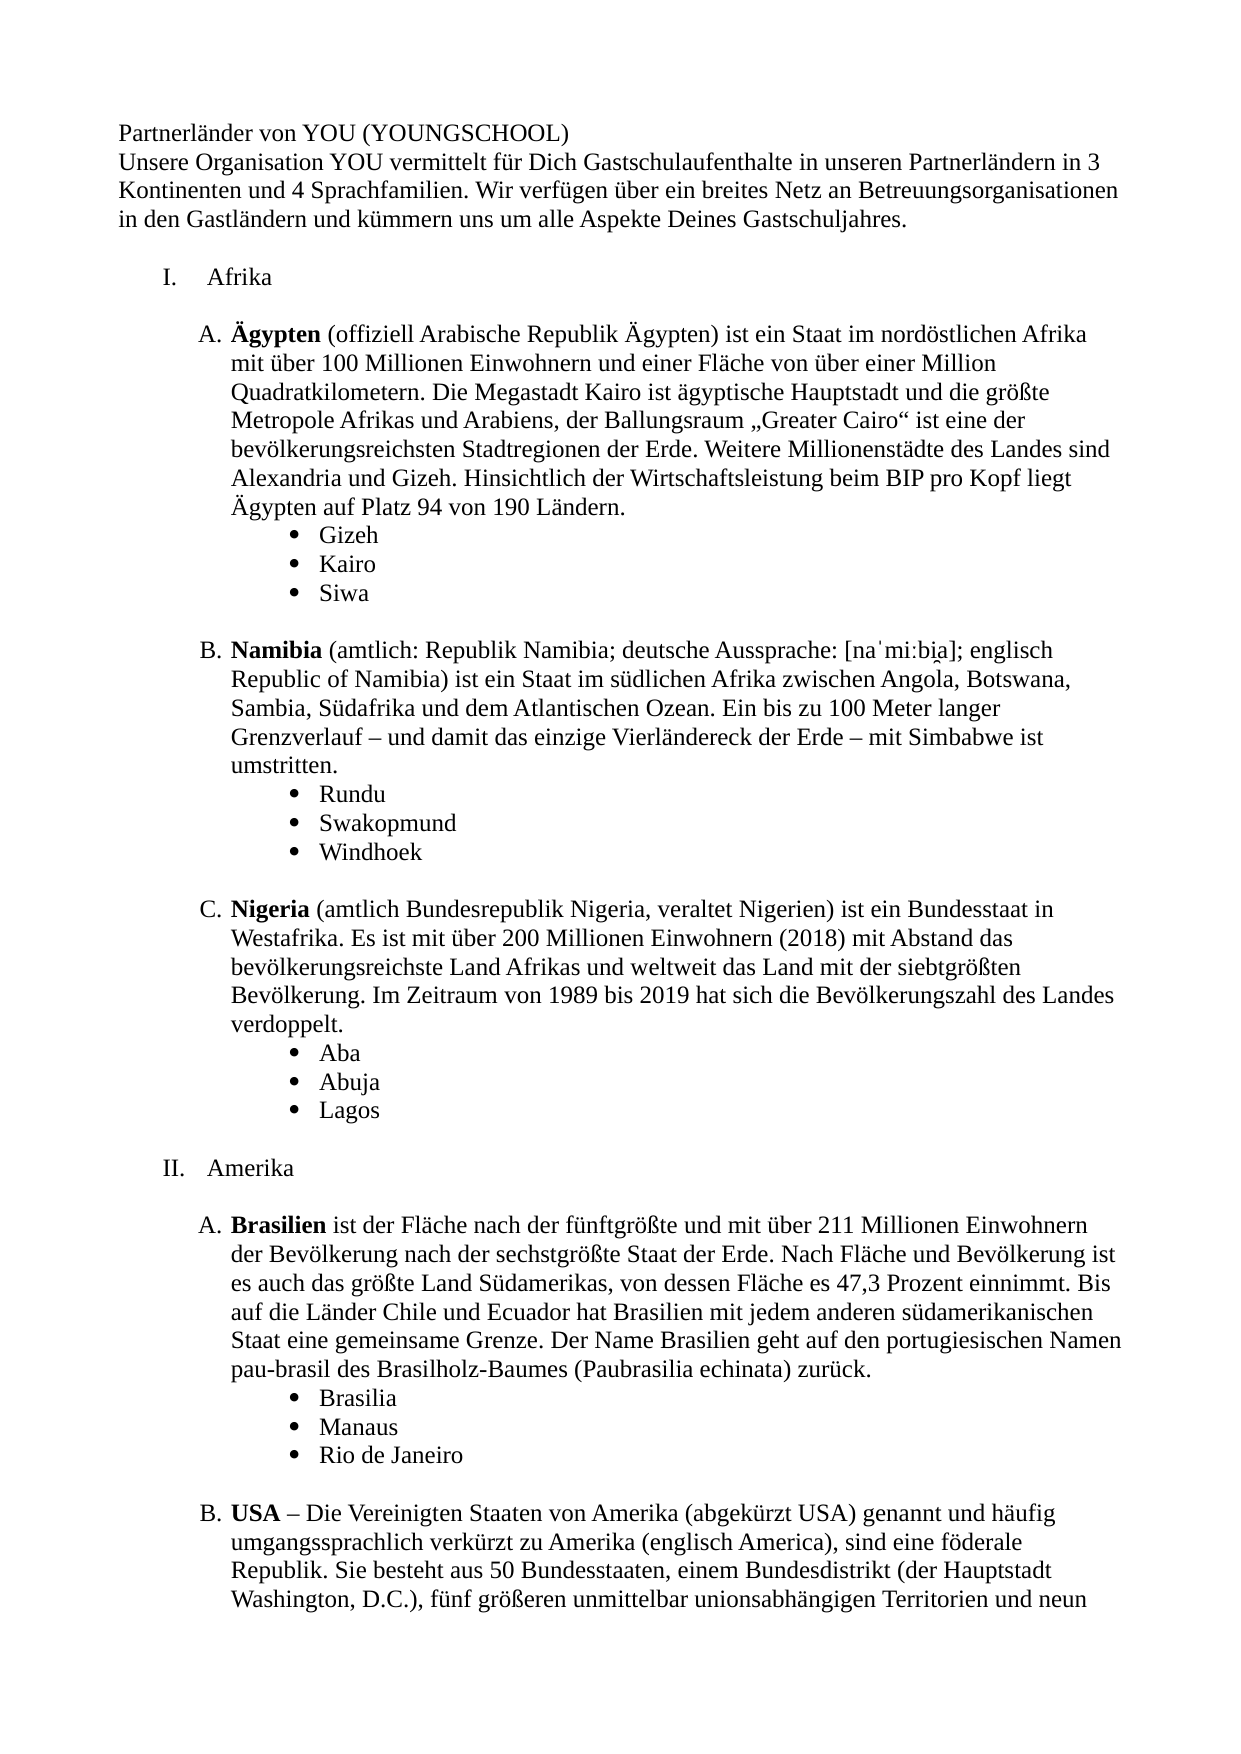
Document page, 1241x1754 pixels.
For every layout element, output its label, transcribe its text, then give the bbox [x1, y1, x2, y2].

list Nigeria (amtlich Bundesrepublik Nigeria, veraltet Nigerien) ist ein Bundesstaat in Westafrika. Es ist mit über 200 Millionen Einwohnern (2018) mit Abstand das bevölkerungsreichste Land Afrikas und weltweit das Land mit der siebtgrößten Bevölkerung. Im Zeitraum von 1989 bis 2019 hat sich die Bevölkerungszahl des Landes verdoppelt. [193, 894, 1122, 1038]
text Partnerländer von YOU (YOUNGSCHOOL) [118, 118, 1122, 147]
list Ägypten (offiziell Arabische Republik Ägypten) ist ein Staat im nordöstlichen Afrika mit über 100 Millionen Einwohnern und einer Fläche von über einer Million Quadratkilometern. Die Megastadt Kairo ist ägyptische Hauptstadt und die größte Metropole Afrikas und Arabiens, der Ballungsraum „Greater Cairo“ ist eine der bevölkerungsreichsten Stadtregionen der Erde. Weitere Millionenstädte des Landes sind Alexandria und Gizeh. Hinsichtlich der Wirtschaftsleistung beim BIP pro Kopf liegt Ägypten auf Platz 94 von 190 Ländern. [193, 319, 1122, 521]
list Abuja [290, 1067, 1122, 1096]
list Brasilien ist der Fläche nach der fünftgrößte und mit über 211 Millionen Einwohnern der Bevölkerung nach der sechstgrößte Staat der Erde. Nach Fläche und Bevölkerung ist es auch das größte Land Südamerikas, von dessen Fläche es 47,3 Prozent einnimmt. Bis auf die Länder Chile und Ecuador hat Brasilien mit jedem anderen südamerikanischen Staat eine gemeinsame Grenze. Der Name Brasilien geht auf den portugiesischen Namen pau-brasil des Brasilholz-Baumes (Paubrasilia echinata) zurück. [193, 1211, 1122, 1383]
list USA – Die Vereinigten Staaten von Amerika (abgekürzt USA) genannt und häufig umgangssprachlich verkürzt zu Amerika (englisch America), sind eine föderale Republik. Sie besteht aus 50 Bundesstaaten, einem Bundesdistrikt (der Hauptstadt Washington, D.C.), fünf größeren unmittelbar unionsabhängigen Territorien und neun [193, 1498, 1122, 1613]
list Swakopmund [290, 808, 1122, 837]
list Lagos [290, 1096, 1122, 1153]
list Kairo [290, 549, 1122, 578]
list Gizeh [290, 521, 1122, 549]
list Brasilia [290, 1383, 1122, 1412]
list Namibia (amtlich: Republik Namibia; deutsche Aussprache: [naˈmiːbi̯a]; englisch Republic of Namibia) ist ein Staat im südlichen Afrika zwischen Angola, Botswana, Sambia, Südafrika und dem Atlantischen Ozean. Ein bis zu 100 Meter langer Grenzverlauf – und damit das einzige Vierländereck der Erde – mit Simbabwe ist umstritten. [193, 636, 1122, 779]
list Siwa [290, 578, 1122, 636]
list Amerika [156, 1153, 1122, 1211]
list Afrika [156, 262, 1122, 319]
list Aba [290, 1038, 1122, 1067]
list Manaus [290, 1412, 1122, 1441]
list Rio de Janeiro [290, 1441, 1122, 1498]
list Rundu [290, 779, 1122, 808]
list Windhoek [290, 837, 1122, 894]
text Unsere Organisation YOU vermittelt für Dich Gastschulaufenthalte in unseren Partnerländern in 3 Kontinenten und 4 Sprachfamilien. Wir verfügen über ein breites Netz an Betreuungsorganisationen in den Gastländern und kümmern uns um alle Aspekte Deines Gastschuljahres. [118, 147, 1122, 233]
